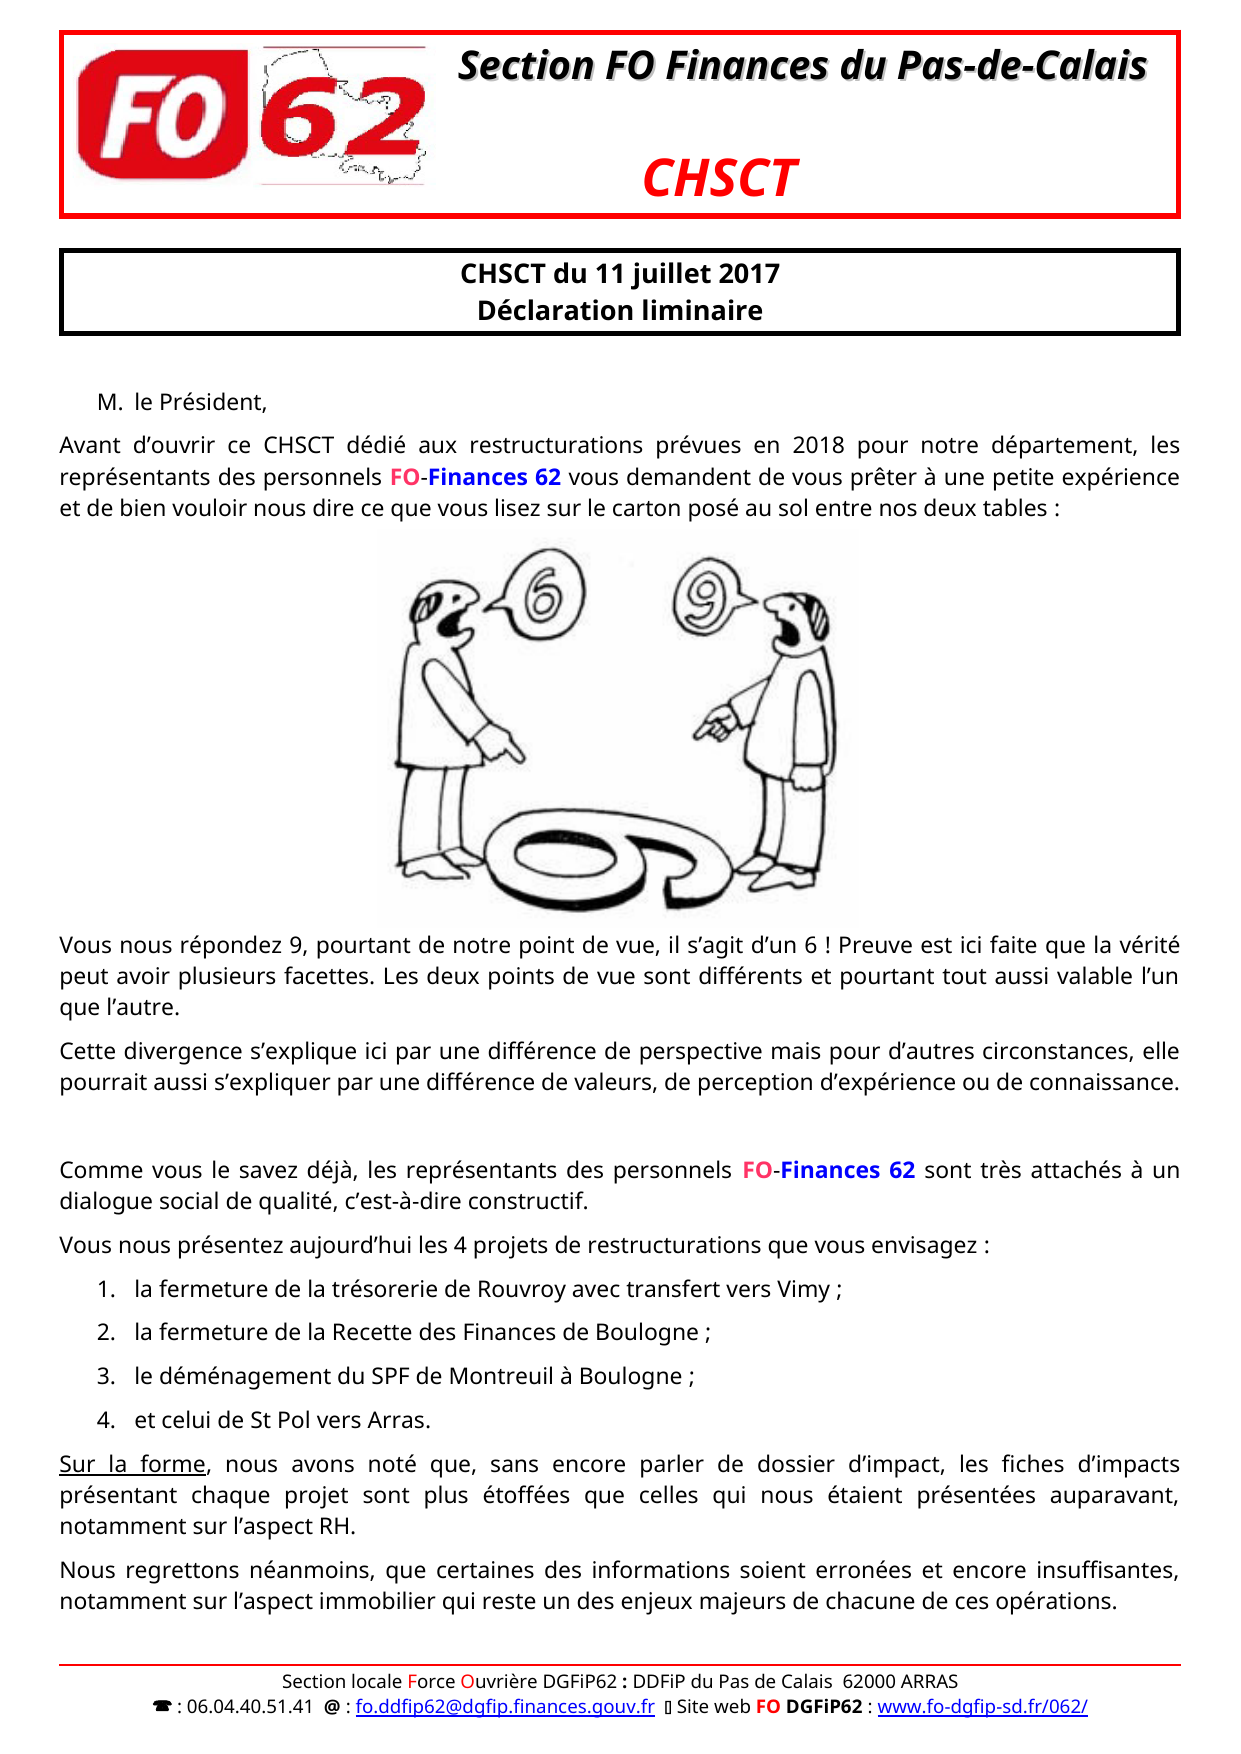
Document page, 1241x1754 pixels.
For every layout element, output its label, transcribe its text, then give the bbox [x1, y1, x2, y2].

text Cette divergence s’explique ici par une différence de perspective mais pour d’autres circonstances, elle pourrait aussi s’expliquer par une différence de valeurs, de perception d’expérience ou de connaissance. [59, 1035, 1181, 1097]
text Déclaration liminaire [64, 284, 1176, 331]
text Vous nous répondez 9, pourtant de notre point de vue, il s’agit d’un 6 ! Preuve est ici faite que la vérité peut avoir plusieurs facettes. Les deux points de vue sont différents et pourtant tout aussi valable l’un que l’autre. [59, 536, 1181, 1022]
list le Président, [97, 386, 1181, 417]
text Sur la forme, nous avons noté que, sans encore parler de dossier d’impact, les fiches d’impacts présentant chaque projet sont plus étoffées que celles qui nous étaient présentées auparavant, notamment sur l’aspect RH. [59, 1447, 1181, 1541]
list la fermeture de la trésorerie de Rouvroy avec transfert vers Vimy ; [97, 1272, 1181, 1304]
text CHSCT du 11 juillet 2017 [64, 253, 1176, 284]
text Comme vous le savez déjà, les représentants des personnels FO-Finances 62 sont très attachés à un dialogue social de qualité, c’est-à-dire constructif. [59, 1154, 1181, 1216]
picture [72, 43, 438, 190]
list et celui de St Pol vers Arras. [97, 1404, 1181, 1435]
text Vous nous présentez aujourd’hui les 4 projets de restructurations que vous envisagez : [59, 1229, 1181, 1260]
text Avant d’ouvrir ce CHSCT dédié aux restructurations prévues en 2018 pour notre département, les représentants des personnels FO-Finances 62 vous demandent de vous prêter à une petite expérience et de bien vouloir nous dire ce que vous lisez sur le carton posé au sol entre nos deux tables : [59, 429, 1181, 523]
list le déménagement du SPF de Montreuil à Boulogne ; [97, 1360, 1181, 1391]
text Nous regrettons néanmoins, que certaines des informations soient erronées et encore insuffisantes, notamment sur l’aspect immobilier qui reste un des enjeux majeurs de chacune de ces opérations. [59, 1554, 1181, 1616]
list la fermeture de la Recette des Finances de Boulogne ; [97, 1316, 1181, 1347]
